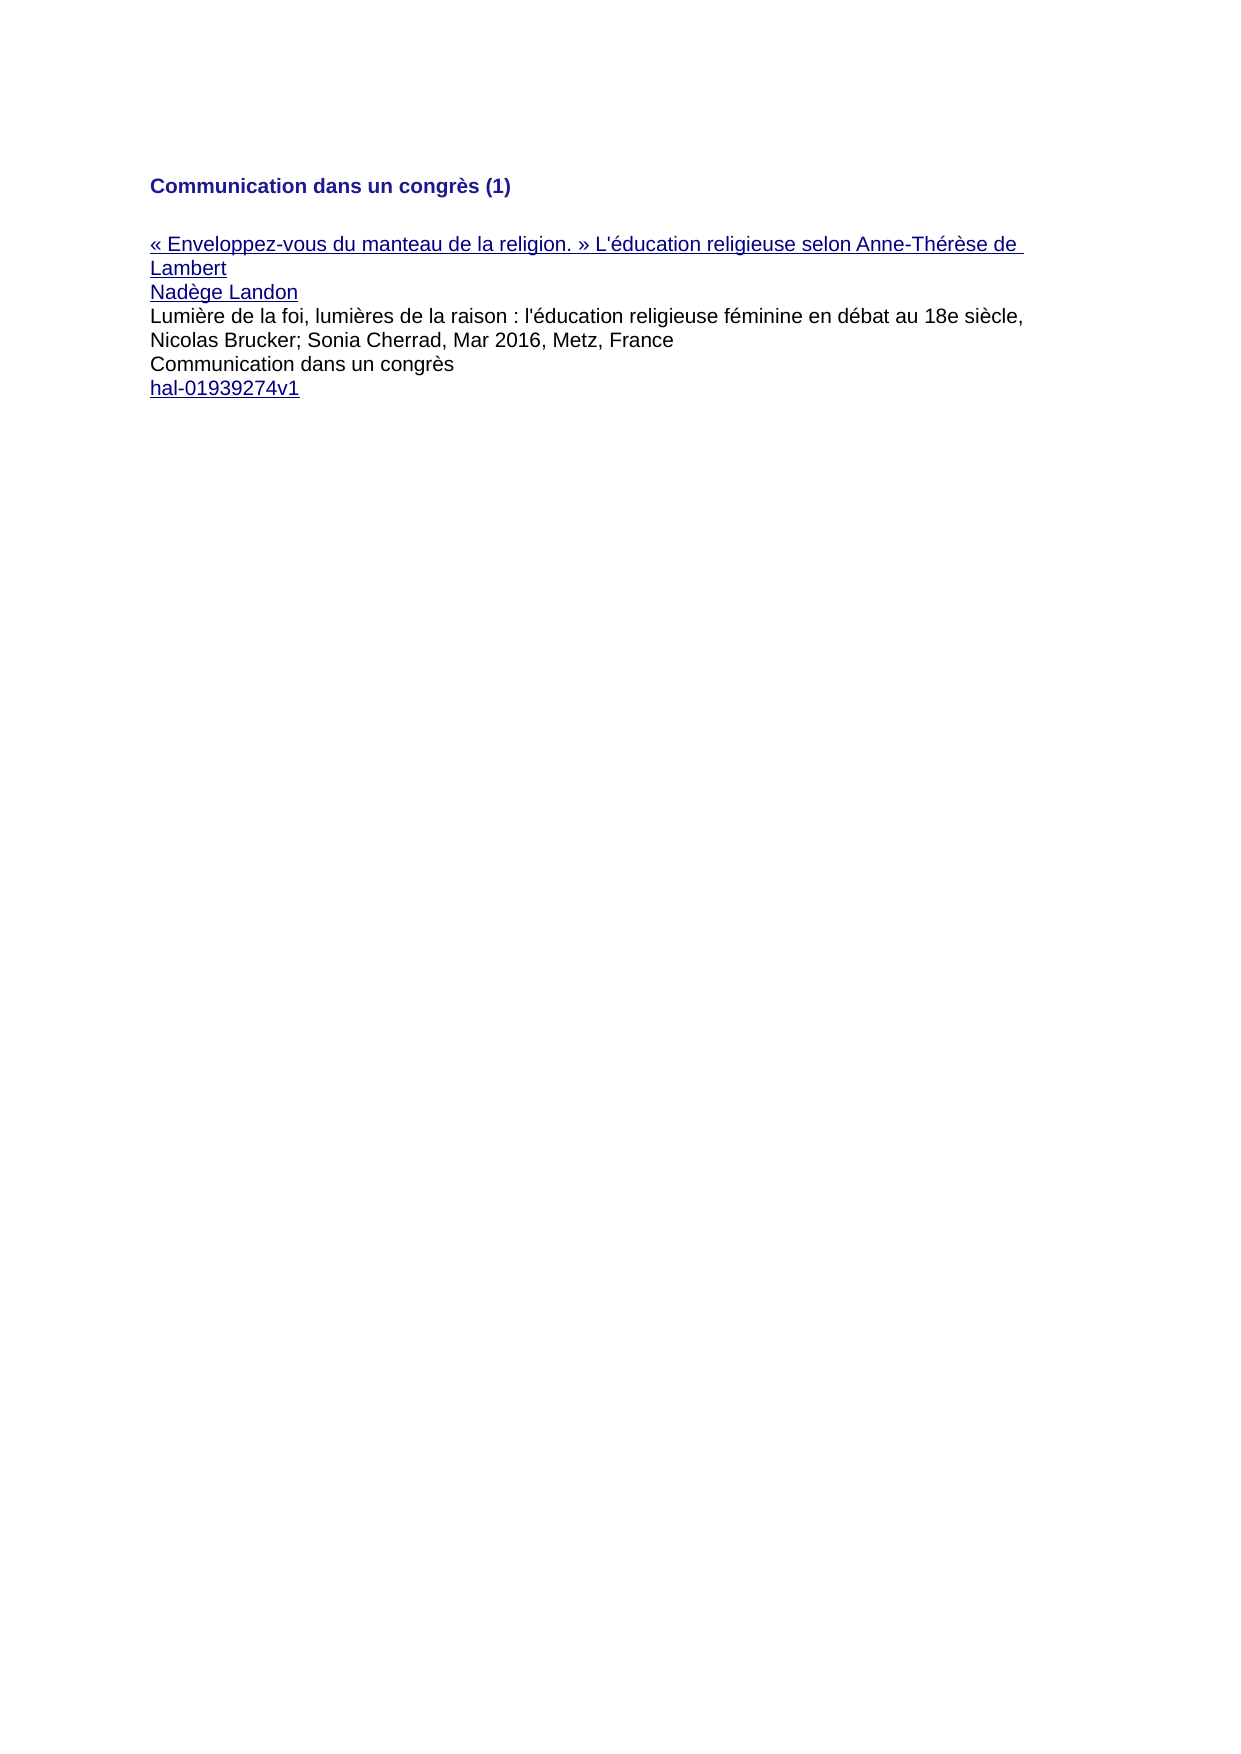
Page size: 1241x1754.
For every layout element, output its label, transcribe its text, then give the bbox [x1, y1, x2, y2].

table_header « Enveloppez-vous du manteau de la religion. » L'éducation religieuse selon Anne-Thérèse de Lambert Nadège Landon Lumière de la foi, lumières de la raison : l'éducation religieuse féminine en débat au 18e siècle, Nicolas Brucker; Sonia Cherrad, Mar 2016, Metz, France Communication dans un congrès hal-01939274v1 [150, 232, 1090, 400]
subtitle Communication dans un congrès (1) [150, 174, 1090, 198]
